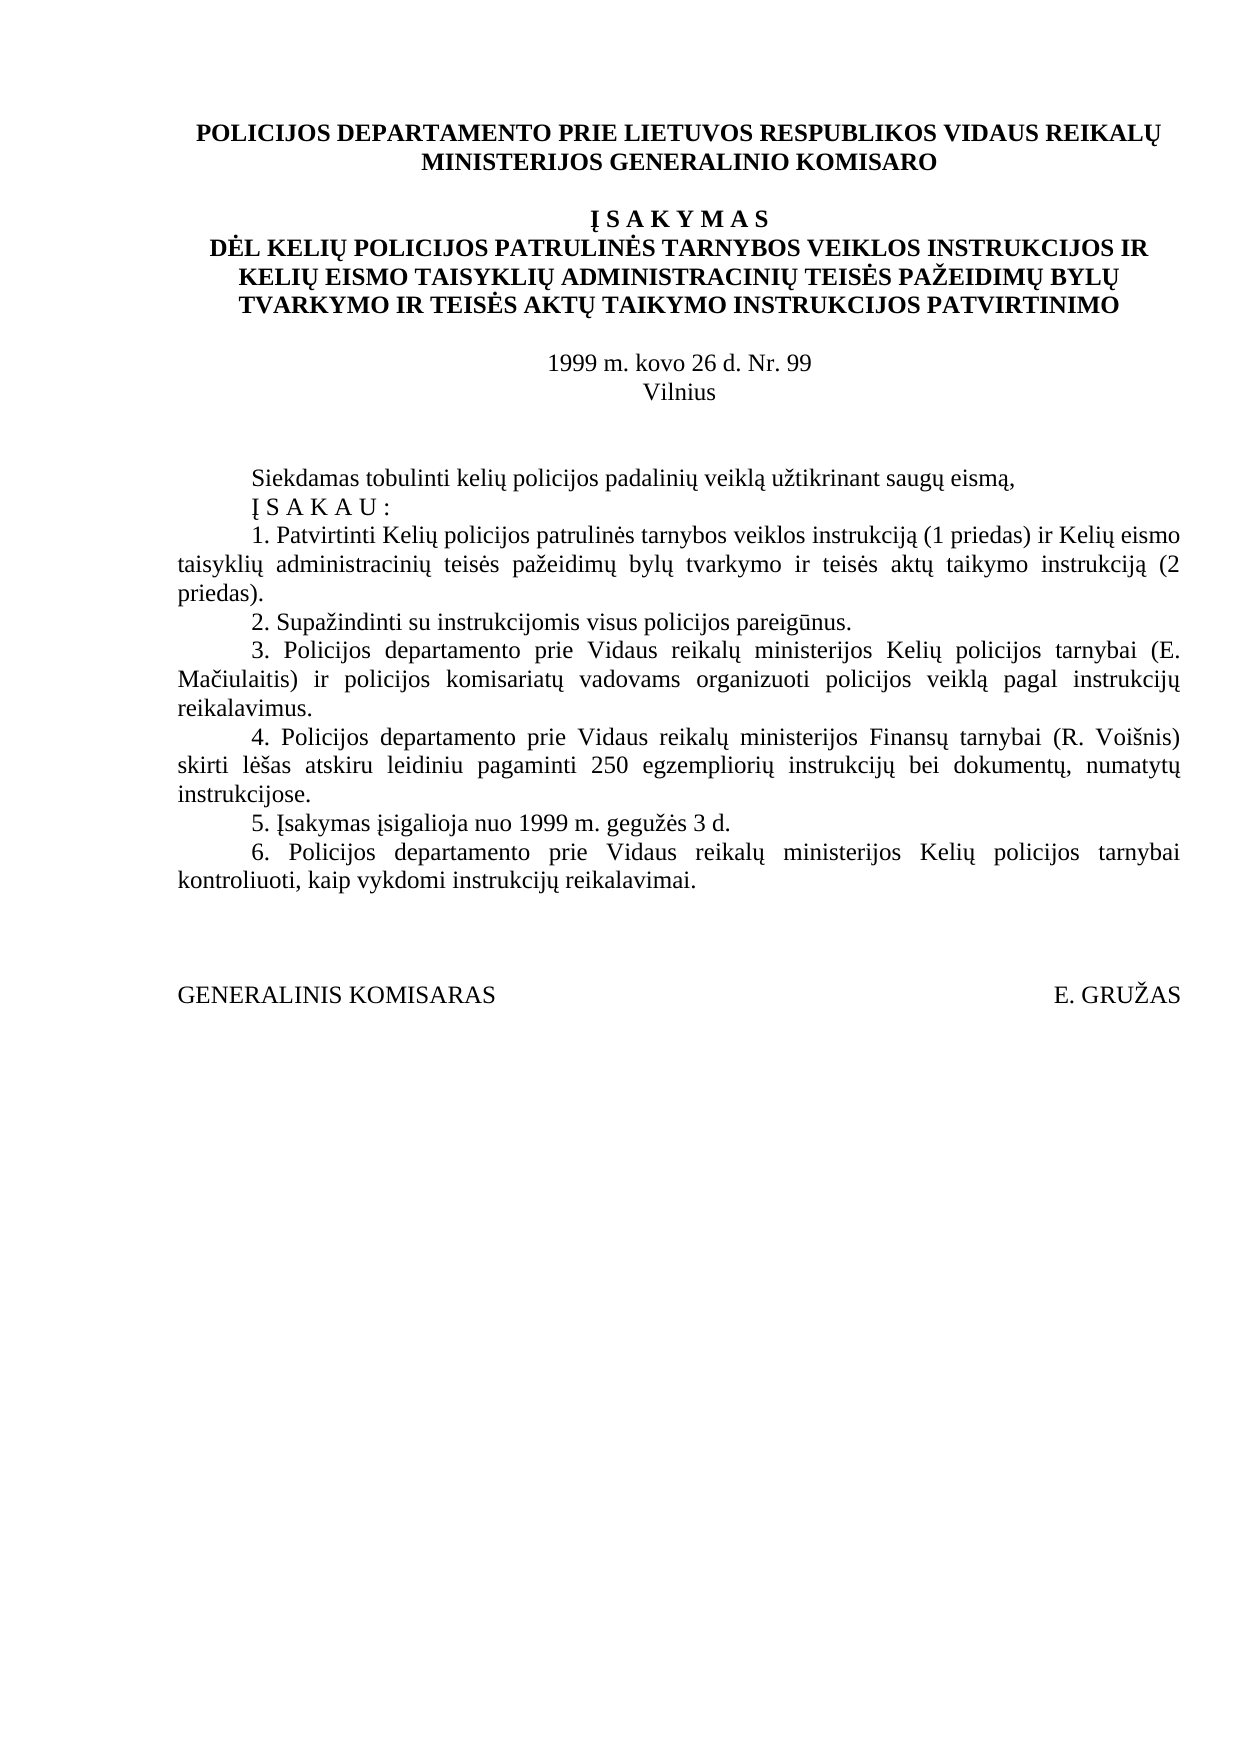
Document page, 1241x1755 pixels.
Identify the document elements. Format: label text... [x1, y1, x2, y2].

text 6. Policijos departamento prie Vidaus reikalų ministerijos Kelių policijos tarnybai kontroliuoti, kaip vykdomi instrukcijų reikalavimai. [177, 837, 1181, 894]
text Siekdamas tobulinti kelių policijos padalinių veiklą užtikrinant saugų eismą, [177, 463, 1181, 492]
text 2. Supažindinti su instrukcijomis visus policijos pareigūnus. [177, 607, 1181, 636]
text 1999 m. kovo 26 d. Nr. 99 [177, 348, 1181, 377]
text GENERALINIS KOMISARAS E. GRUŽAS [177, 981, 1181, 1009]
text ĮSAKAU: [177, 492, 1181, 521]
text Vilnius [177, 377, 1181, 406]
text POLICIJOS DEPARTAMENTO PRIE LIETUVOS RESPUBLIKOS VIDAUS REIKALŲ MINISTERIJOS GENERALINIO KOMISARO [177, 118, 1181, 176]
text 4. Policijos departamento prie Vidaus reikalų ministerijos Finansų tarnybai (R. Voišnis) skirti lėšas atskiru leidiniu pagaminti 250 egzempliorių instrukcijų bei dokumentų, numatytų instrukcijose. [177, 722, 1181, 808]
text 5. Įsakymas įsigalioja nuo 1999 m. gegužės 3 d. [177, 808, 1181, 837]
text 3. Policijos departamento prie Vidaus reikalų ministerijos Kelių policijos tarnybai (E. Mačiulaitis) ir policijos komisariatų vadovams organizuoti policijos veiklą pagal instrukcijų reikalavimus. [177, 636, 1181, 722]
text Į S A K Y M A S [177, 204, 1181, 233]
text DĖL KELIŲ POLICIJOS PATRULINĖS TARNYBOS VEIKLOS INSTRUKCIJOS IR KELIŲ EISMO TAISYKLIŲ ADMINISTRACINIŲ TEISĖS PAŽEIDIMŲ BYLŲ TVARKYMO IR TEISĖS AKTŲ TAIKYMO INSTRUKCIJOS PATVIRTINIMO [177, 233, 1181, 319]
text 1. Patvirtinti Kelių policijos patrulinės tarnybos veiklos instrukciją (1 priedas) ir Kelių eismo taisyklių administracinių teisės pažeidimų bylų tvarkymo ir teisės aktų taikymo instrukciją (2 priedas). [177, 521, 1181, 607]
